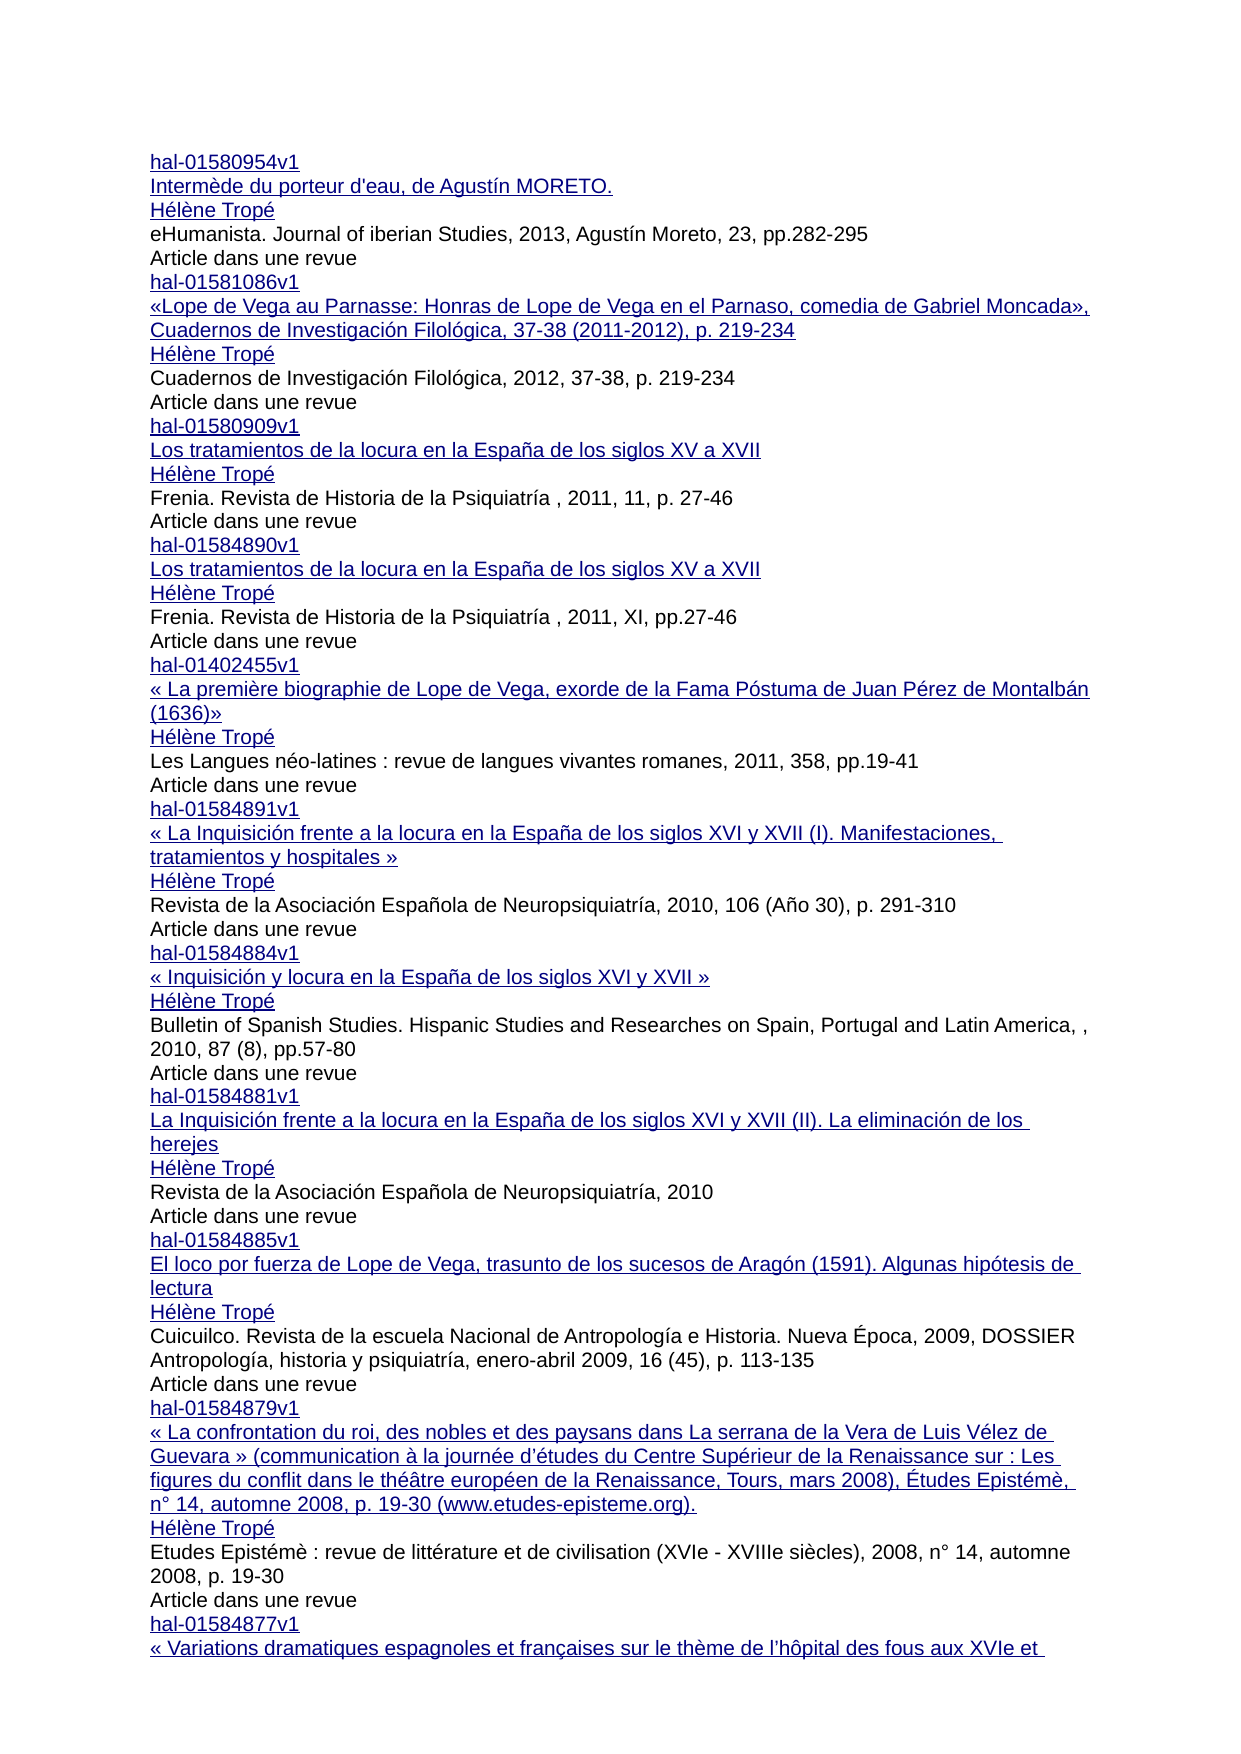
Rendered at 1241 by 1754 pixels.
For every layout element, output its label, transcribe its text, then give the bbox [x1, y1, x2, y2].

table_cell (1636)» Hélène Tropé Les Langues néo-latines : revue de langues vivantes romanes, 2011, 358, pp.19-41 Article dans une revue hal-01584891v1 [150, 699, 1090, 821]
table_cell Los tratamientos de la locura en la España de los siglos XV a XVII Hélène Tropé Frenia. Revista de Historia de la Psiquiatría , 2011, 11, p. 27-46 Article dans une revue hal-01584890v1 [150, 438, 1090, 557]
table_cell hal-01580954v1 [150, 150, 1090, 174]
table_cell Intermède du porteur d'eau, de Agustín MORETO. Hélène Tropé eHumanista. Journal of iberian Studies, 2013, Agustín Moreto, 23, pp.282-295 Article dans une revue hal-01581086v1 [150, 174, 1090, 294]
table_cell « La première biographie de Lope de Vega, exorde de la Fama Póstuma de Juan Pérez de Montalbán [150, 677, 1090, 698]
table_cell « Variations dramatiques espagnoles et françaises sur le thème de l’hôpital des fous aux XVIe et [150, 1635, 1090, 1659]
table_cell « Inquisición y locura en la España de los siglos XVI y XVII » Hélène Tropé Bulletin of Spanish Studies. Hispanic Studies and Researches on Spain, Portugal and Latin America, , 2010, 87 (8), pp.57-80 Article dans une revue hal-01584881v1 [150, 965, 1090, 1108]
table_cell « La confrontation du roi, des nobles et des paysans dans La serrana de la Vera de Luis Vélez de Guevara » (communication à la journée d’études du Centre Supérieur de la Renaissance sur : Les figures du conflit dans le théâtre européen de la Renaissance, Tours, mars 2008), Études Epistémè, n° 14, automne 2008, p. 19-30 (www.etudes-episteme.org). Hélène Tropé Etudes Epistémè : revue de littérature et de civilisation (XVIe - XVIIIe siècles), 2008, n° 14, automne 2008, p. 19-30 Article dans une revue hal-01584877v1 [150, 1420, 1090, 1635]
table_cell «Lope de Vega au Parnasse: Honras de Lope de Vega en el Parnaso, comedia de Gabriel Moncada», [150, 294, 1090, 315]
table_cell La Inquisición frente a la locura en la España de los siglos XVI y XVII (II). La eliminación de los herejes Hélène Tropé Revista de la Asociación Española de Neuropsiquiatría, 2010 Article dans une revue hal-01584885v1 [150, 1108, 1090, 1252]
table_cell Los tratamientos de la locura en la España de los siglos XV a XVII Hélène Tropé Frenia. Revista de Historia de la Psiquiatría , 2011, XI, pp.27-46 Article dans une revue hal-01402455v1 [150, 557, 1090, 677]
table_cell El loco por fuerza de Lope de Vega, trasunto de los sucesos de Aragón (1591). Algunas hipótesis de lectura Hélène Tropé Cuicuilco. Revista de la escuela Nacional de Antropología e Historia. Nueva Época, 2009, DOSSIER Antropología, historia y psiquiatría, enero-abril 2009, 16 (45), p. 113-135 Article dans une revue hal-01584879v1 [150, 1252, 1090, 1420]
table_cell Cuadernos de Investigación Filológica, 37-38 (2011-2012), p. 219-234 Hélène Tropé Cuadernos de Investigación Filológica, 2012, 37-38, p. 219-234 Article dans une revue hal-01580909v1 [150, 316, 1090, 437]
table_cell « La Inquisición frente a la locura en la España de los siglos XVI y XVII (I). Manifestaciones, tratamientos y hospitales » Hélène Tropé Revista de la Asociación Española de Neuropsiquiatría, 2010, 106 (Año 30), p. 291-310 Article dans une revue hal-01584884v1 [150, 821, 1090, 964]
